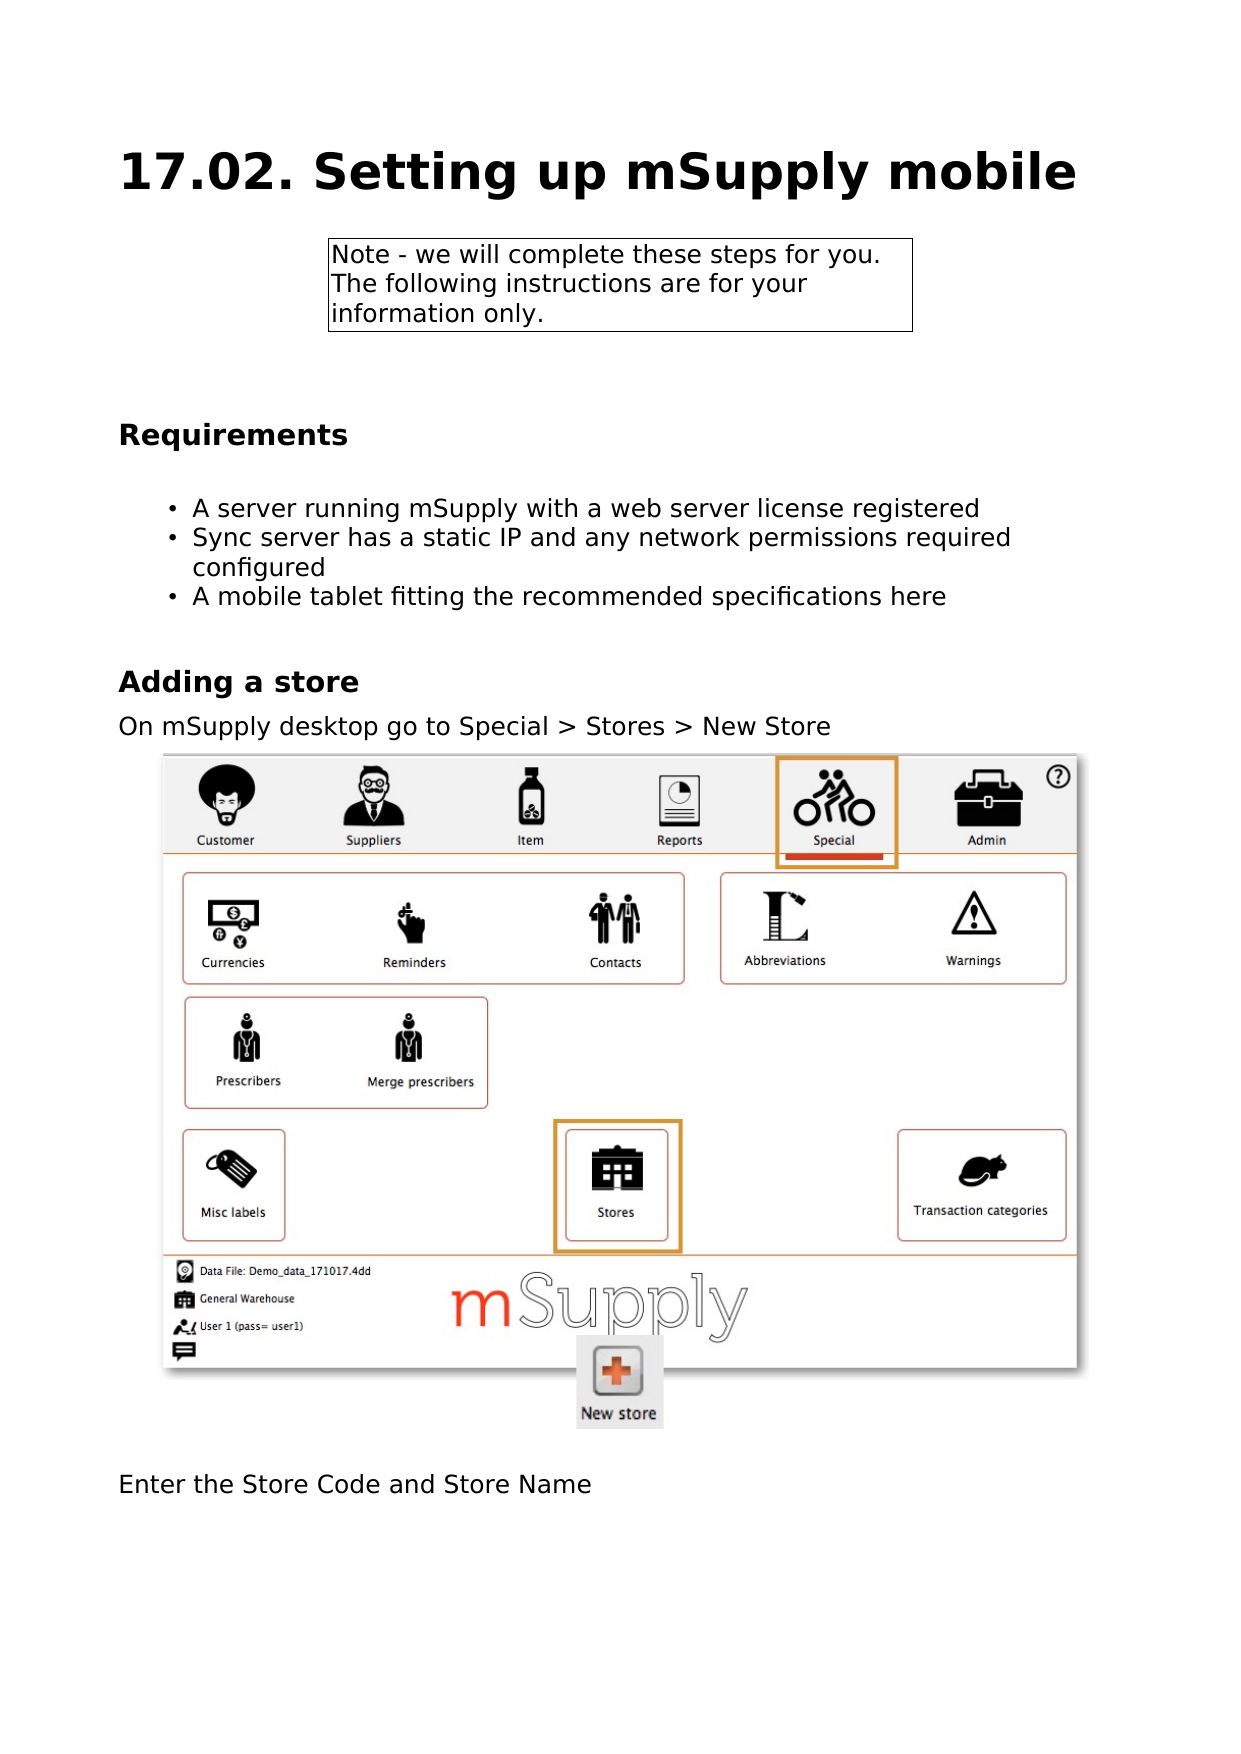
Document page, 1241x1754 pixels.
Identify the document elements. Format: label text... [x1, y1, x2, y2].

text On mSupply desktop go to Special > Stores > New Store [118, 712, 1122, 741]
picture [151, 753, 1089, 1429]
table_header Note - we will complete these steps for you. The following instructions are for your information only. [329, 239, 912, 331]
list A server running mSupply with a web server license registered [177, 494, 1122, 523]
subtitle Requirements [118, 418, 1122, 452]
subtitle Adding a store [118, 666, 1122, 699]
subtitle 17.02. Setting up mSupply mobile [118, 143, 1122, 201]
list A mobile tablet fitting the recommended specifications here [177, 582, 1122, 611]
text Enter the Store Code and Store Name [118, 1471, 1122, 1500]
list Sync server has a static IP and any network permissions required configured [177, 523, 1122, 582]
